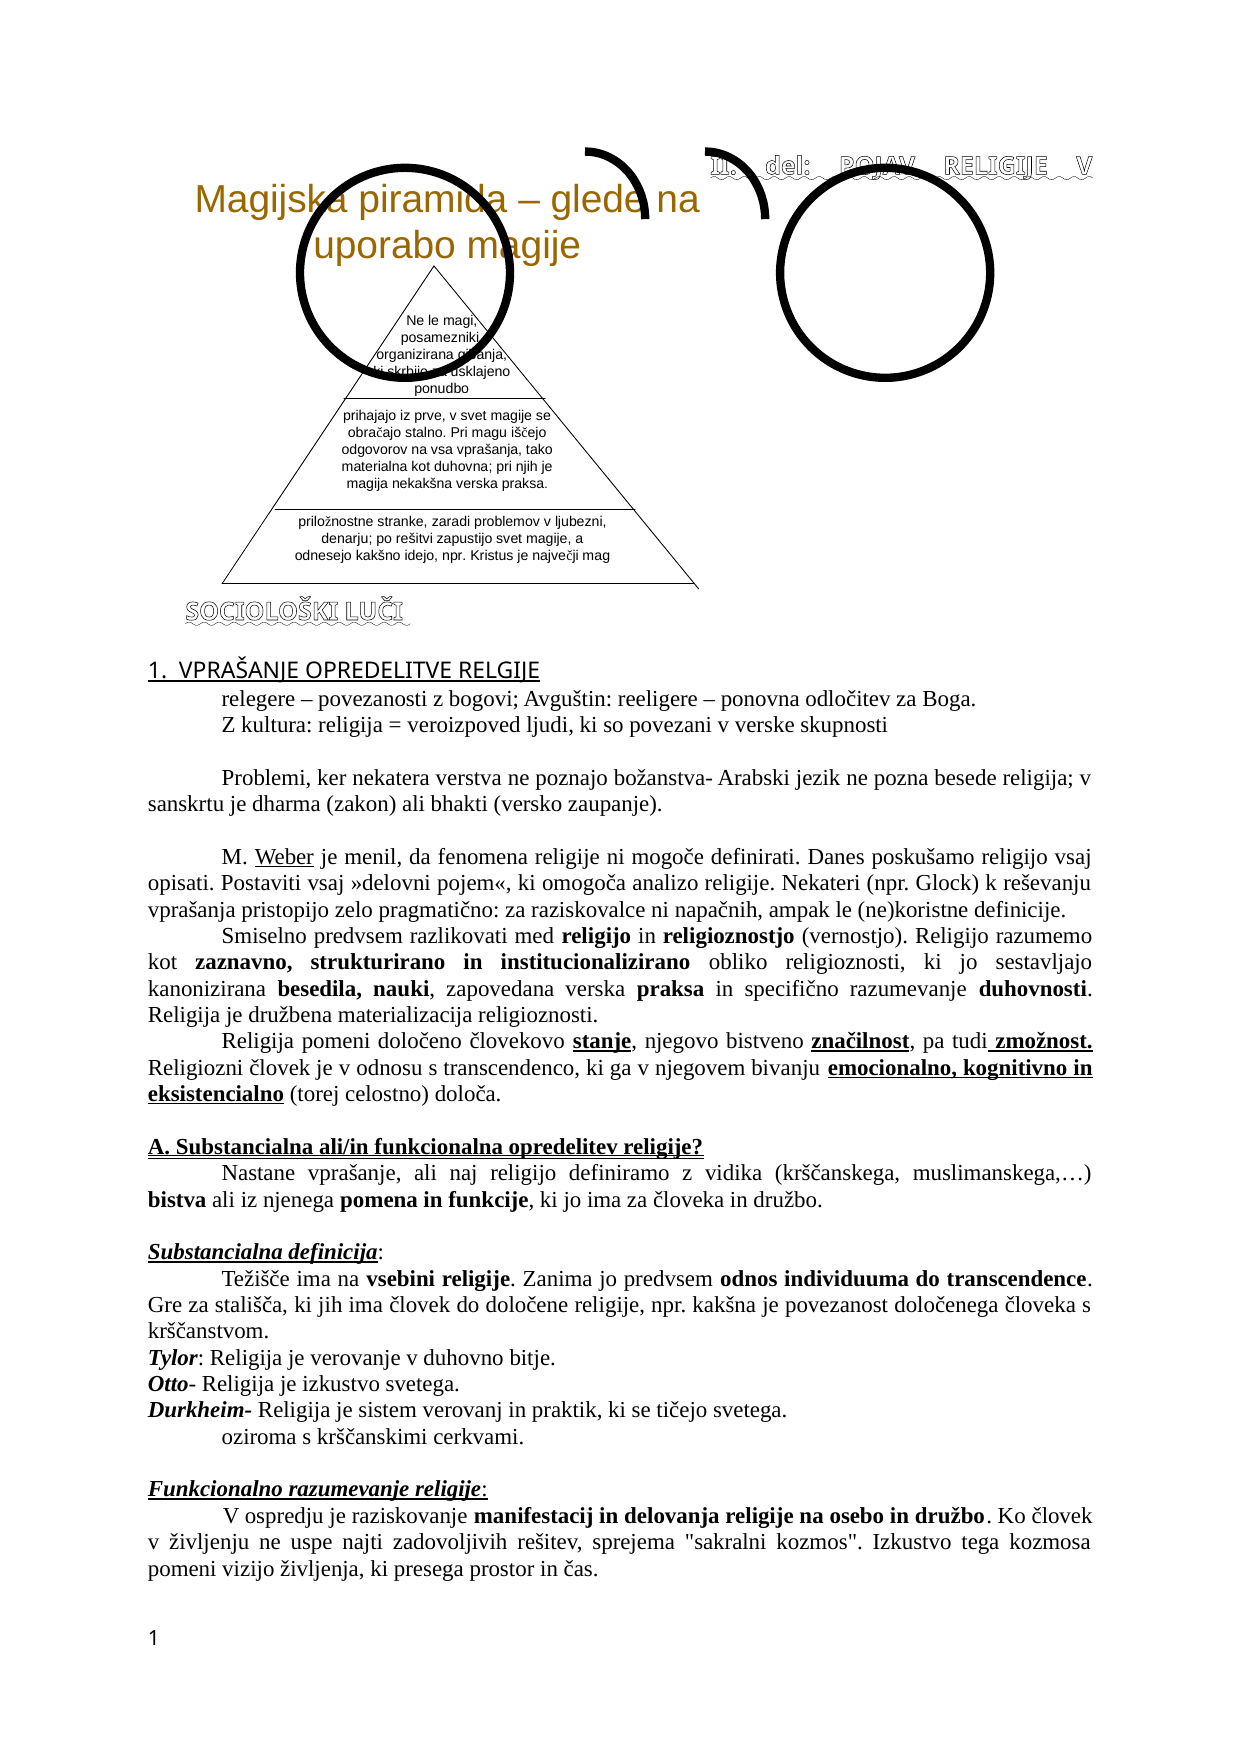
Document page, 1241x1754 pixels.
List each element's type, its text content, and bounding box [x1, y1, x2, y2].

text M. Weber je menil, da fenomena religije ni mogoče definirati. Danes poskušamo religijo vsaj opisati. Postaviti vsaj »delovni pojem«, ki omogoča analizo religije. Nekateri (npr. Glock) k reševanju vprašanja pristopijo zelo pragmatično: za raziskovalce ni napačnih, ampak le (ne)koristne definicije. [148, 843, 1093, 922]
text Otto- Religija je izkustvo svetega. [148, 1370, 1093, 1396]
text Tylor: Religija je verovanje v duhovno bitje. [148, 1344, 1093, 1370]
text Religija pomeni določeno človekovo stanje, njegovo bistveno značilnost, pa tudi zmožnost. Religiozni človek je v odnosu s transcendenco, ki ga v njegovem bivanju emocionalno, kognitivno in eksistencialno (torej celostno) določa. [148, 1027, 1093, 1107]
text Nastane vprašanje, ali naj religijo definiramo z vidika (krščanskega, muslimanskega,…) bistva ali iz njenega pomena in funkcije, ki jo ima za človeka in družbo. [148, 1159, 1093, 1212]
text Durkheim- Religija je sistem verovanj in praktik, ki se tičejo svetega. [148, 1396, 1093, 1423]
text V ospredju je raziskovanje manifestacij in delovanja religije na osebo in družbo. Ko človek v življenju ne uspe najti zadovoljivih rešitev, sprejema "sakralni kozmos". Izkustvo tega kozmosa pomeni vizijo življenja, ki presega prostor in čas. [148, 1502, 1093, 1581]
text oziroma s krščanskimi cerkvami. [148, 1423, 1093, 1449]
subtitle II. del: POJAV RELIGIJE V SOCIOLOŠKI LUČI [185, 148, 1093, 627]
text Smiselno predvsem razlikovati med religijo in religioznostjo (vernostjo). Religijo razumemo kot zaznavno, strukturirano in institucionalizirano obliko religioznosti, ki jo sestavljajo kanonizirana besedila, nauki, zapovedana verska praksa in specifično razumevanje duhovnosti. Religija je družbena materializacija religioznosti. [148, 922, 1093, 1027]
subtitle 1. VPRAŠANJE OPREDELITVE RELGIJE [148, 654, 1093, 685]
text Problemi, ker nekatera verstva ne poznajo božanstva- Arabski jezik ne pozna besede religija; v sanskrtu je dharma (zakon) ali bhakti (versko zaupanje). [148, 764, 1093, 817]
subtitle A. Substancialna ali/in funkcionalna opredelitev religije? [148, 1133, 1093, 1159]
text relegere – povezanosti z bogovi; Avguštin: reeligere – ponovna odločitev za Boga. [148, 685, 1093, 711]
text Funkcionalno razumevanje religije: [148, 1476, 1093, 1502]
text Substancialna definicija: [148, 1238, 1093, 1265]
text Težišče ima na vsebini religije. Zanima jo predvsem odnos individuuma do transcendence. Gre za stališča, ki jih ima človek do določene religije, npr. kakšna je povezanost določenega človeka s krščanstvom. [148, 1265, 1093, 1344]
text Z kultura: religija = veroizpoved ljudi, ki so povezani v verske skupnosti [148, 711, 1093, 738]
